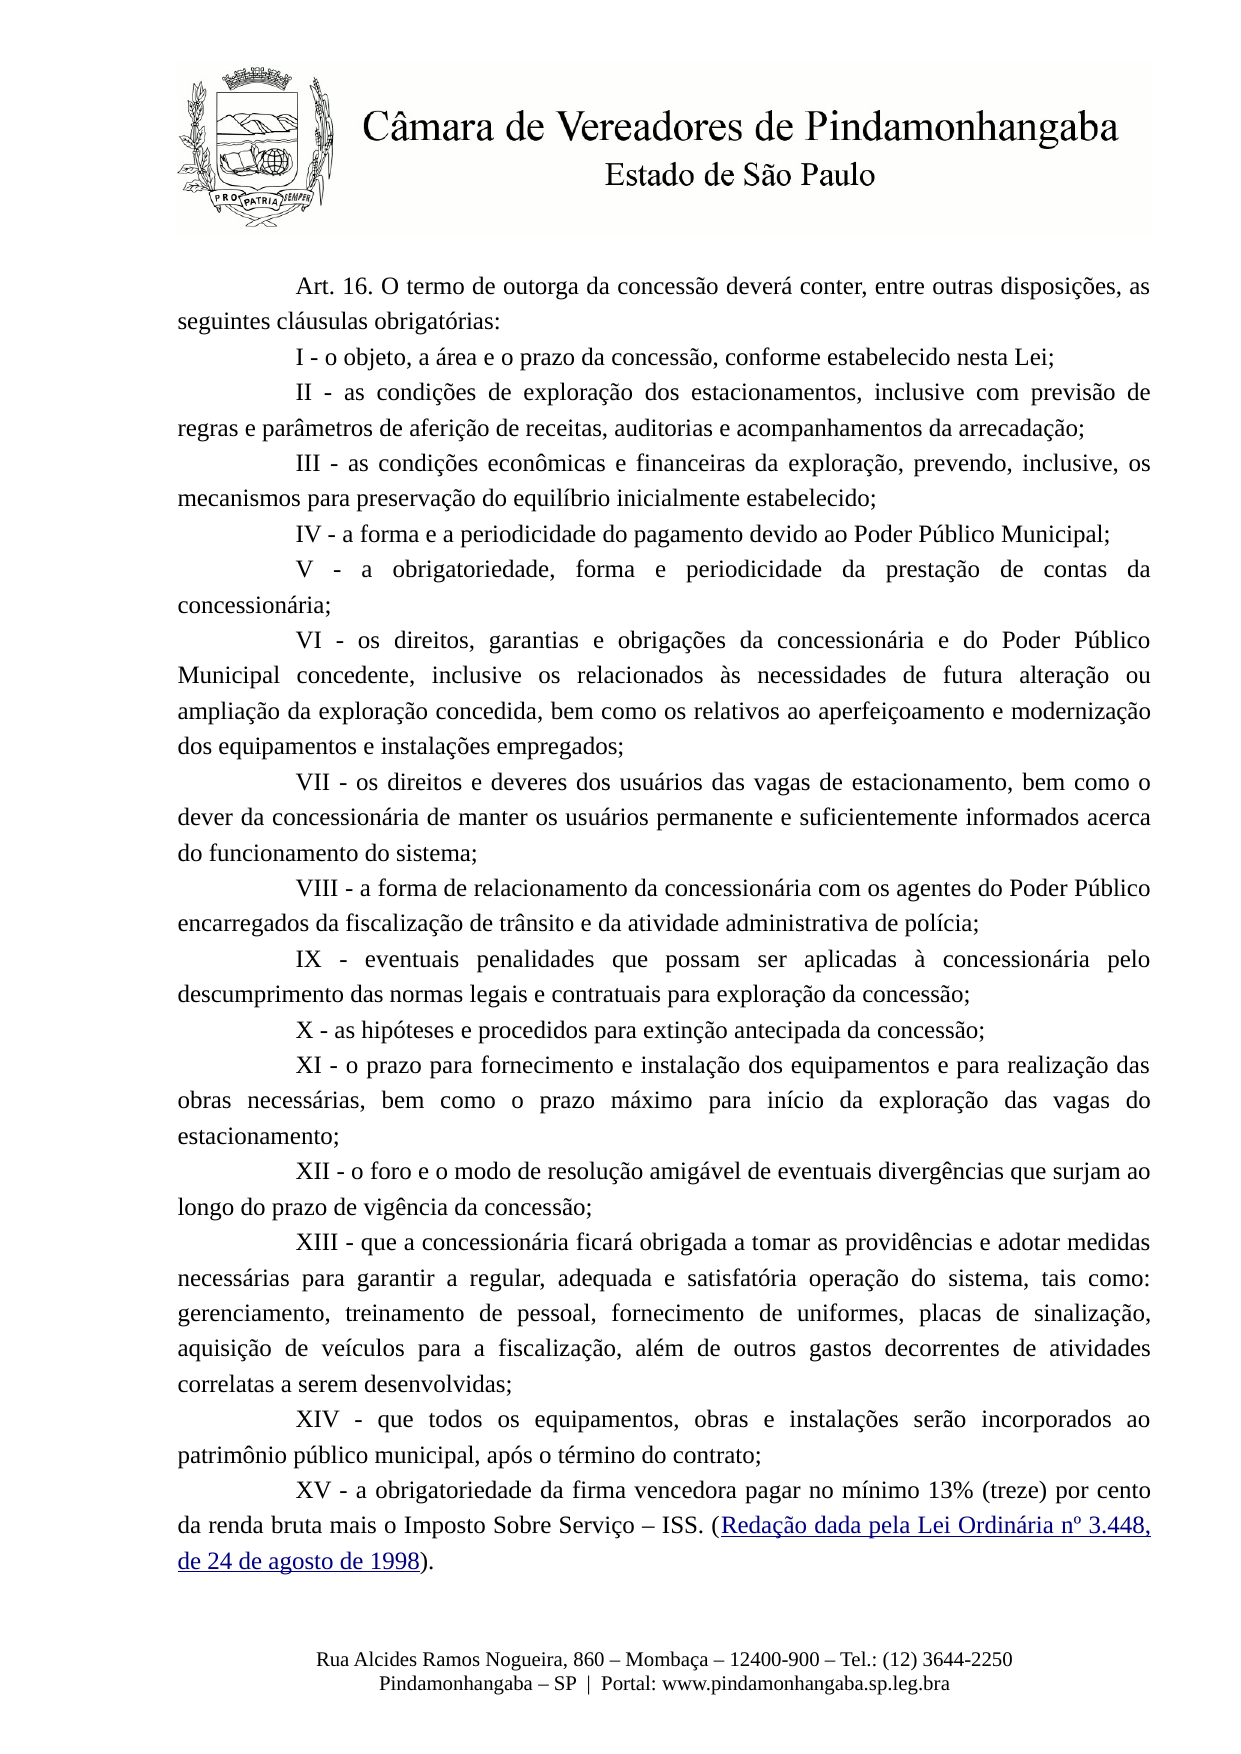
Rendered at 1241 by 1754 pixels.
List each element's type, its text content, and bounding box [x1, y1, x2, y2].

text Art. 16. O termo de outorga da concessão deverá conter, entre outras disposições, as seguintes cláusulas obrigatórias: [177, 266, 1152, 337]
text XIII - que a concessionária ficará obrigada a tomar as providências e adotar medidas necessárias para garantir a regular, adequada e satisfatória operação do sistema, tais como: gerenciamento, treinamento de pessoal, fornecimento de uniformes, placas de sinalização, aquisição de veículos para a fiscalização, além de outros gastos decorrentes de atividades correlatas a serem desenvolvidas; [177, 1222, 1152, 1399]
text XI - o prazo para fornecimento e instalação dos equipamentos e para realização das obras necessárias, bem como o prazo máximo para início da exploração das vagas do estacionamento; [177, 1045, 1152, 1151]
text V - a obrigatoriedade, forma e periodicidade da prestação de contas da concessionária; [177, 549, 1152, 620]
text XV - a obrigatoriedade da firma vencedora pagar no mínimo 13% (treze) por cento da renda bruta mais o Imposto Sobre Serviço – ISS. (Redação dada pela Lei Ordinária nº 3.448, de 24 de agosto de 1998). [177, 1470, 1152, 1576]
text III - as condições econômicas e financeiras da exploração, prevendo, inclusive, os mecanismos para preservação do equilíbrio inicialmente estabelecido; [177, 443, 1152, 514]
text IV - a forma e a periodicidade do pagamento devido ao Poder Público Municipal; [177, 514, 1152, 549]
text XIV - que todos os equipamentos, obras e instalações serão incorporados ao patrimônio público municipal, após o término do contrato; [177, 1399, 1152, 1470]
picture [177, 59, 1152, 236]
text X - as hipóteses e procedidos para extinção antecipada da concessão; [177, 1010, 1152, 1045]
text VI - os direitos, garantias e obrigações da concessionária e do Poder Público Municipal concedente, inclusive os relacionados às necessidades de futura alteração ou ampliação da exploração concedida, bem como os relativos ao aperfeiçoamento e modernização dos equipamentos e instalações empregados; [177, 620, 1152, 762]
text XII - o foro e o modo de resolução amigável de eventuais divergências que surjam ao longo do prazo de vigência da concessão; [177, 1151, 1152, 1222]
text II - as condições de exploração dos estacionamentos, inclusive com previsão de regras e parâmetros de aferição de receitas, auditorias e acompanhamentos da arrecadação; [177, 372, 1152, 443]
text VIII - a forma de relacionamento da concessionária com os agentes do Poder Público encarregados da fiscalização de trânsito e da atividade administrativa de polícia; [177, 868, 1152, 939]
text IX - eventuais penalidades que possam ser aplicadas à concessionária pelo descumprimento das normas legais e contratuais para exploração da concessão; [177, 939, 1152, 1010]
text I - o objeto, a área e o prazo da concessão, conforme estabelecido nesta Lei; [177, 337, 1152, 372]
text VII - os direitos e deveres dos usuários das vagas de estacionamento, bem como o dever da concessionária de manter os usuários permanente e suficientemente informados acerca do funcionamento do sistema; [177, 762, 1152, 868]
